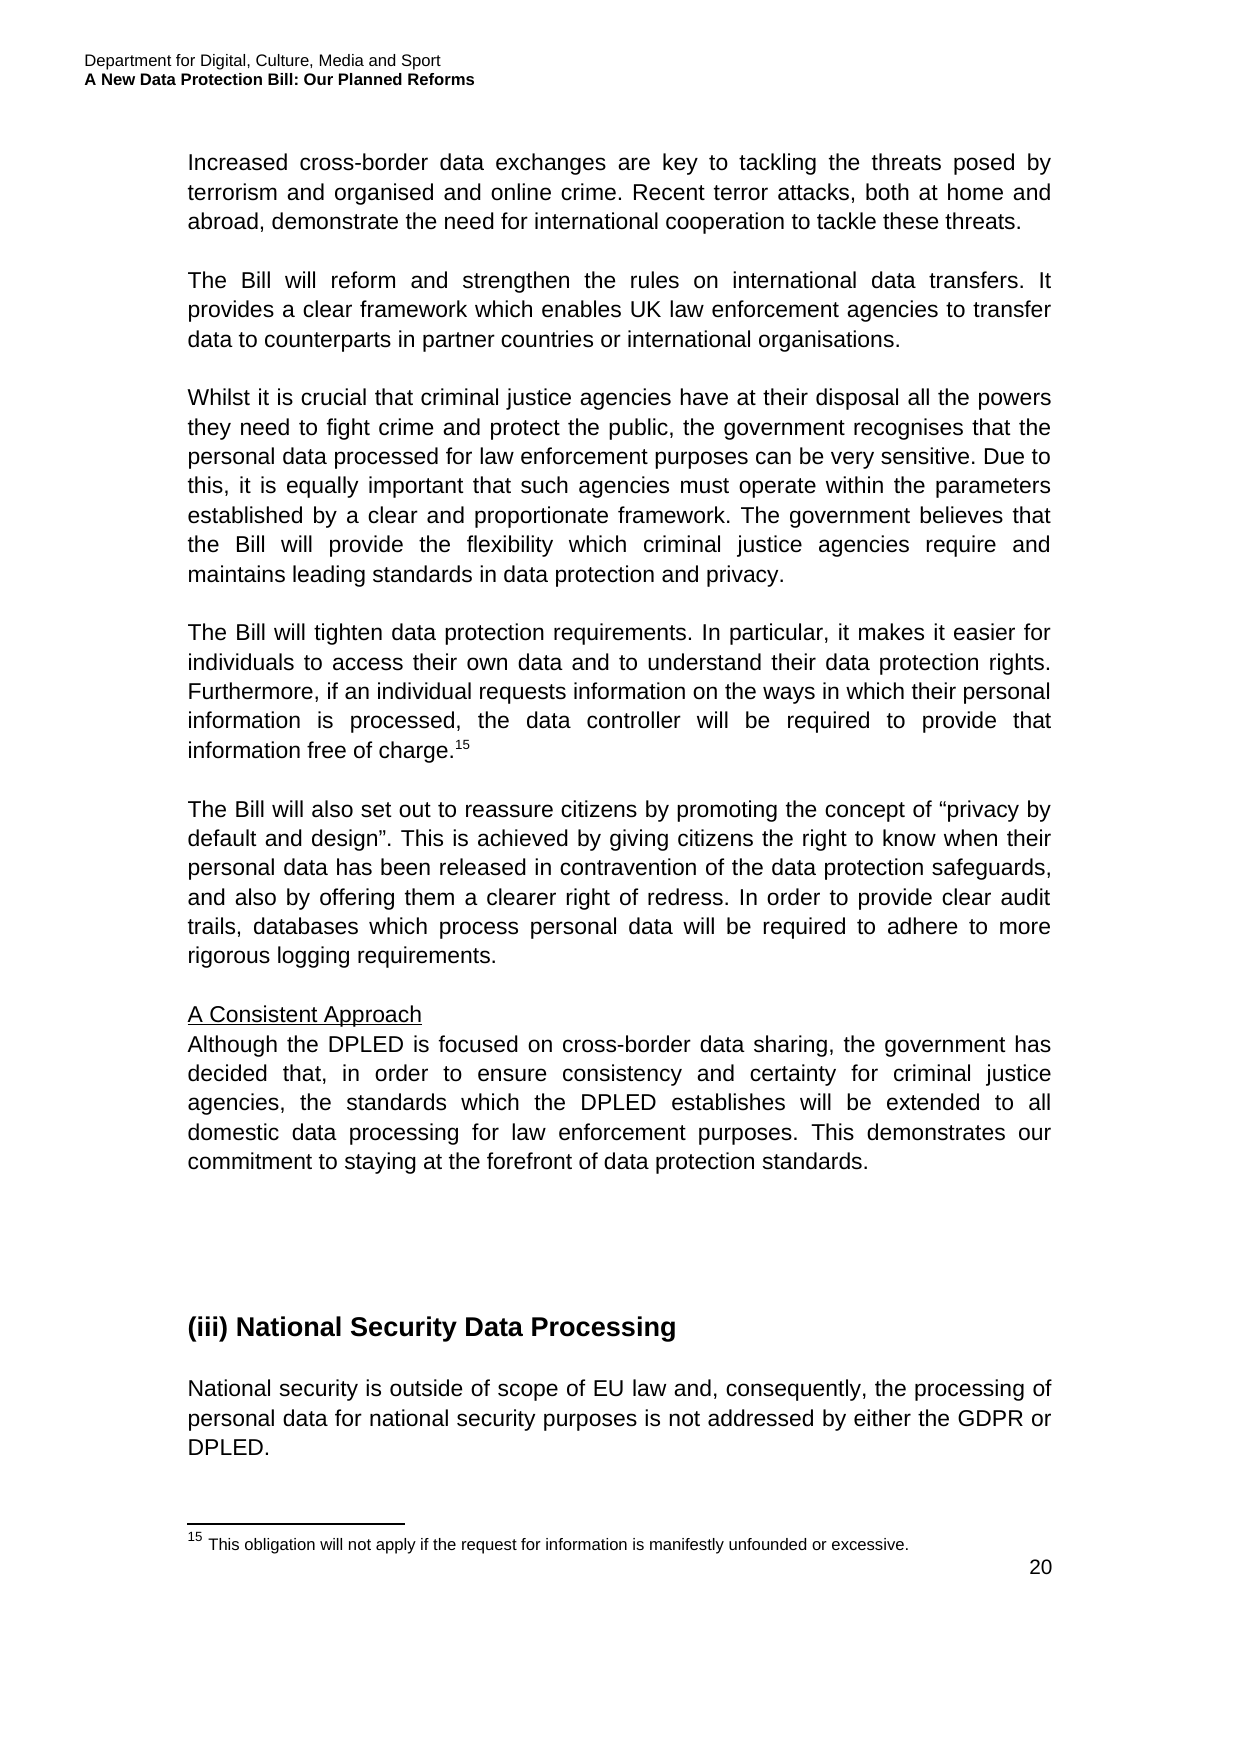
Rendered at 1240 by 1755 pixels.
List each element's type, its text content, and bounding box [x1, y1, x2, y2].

text Whilst it is crucial that criminal justice agencies have at their disposal all the powers they need to fight crime and protect the public, the government recognises that the personal data processed for law enforcement purposes can be very sensitive. Due to this, it is equally important that such agencies must operate within the parameters established by a clear and proportionate framework. The government believes that the Bill will provide the flexibility which criminal justice agencies require and maintains leading standards in data protection and privacy. [187, 385, 1052, 587]
text Increased cross-border data exchanges are key to tackling the threats posed by terrorism and organised and online crime. Recent terror attacks, both at home and abroad, demonstrate the need for international cooperation to tackle these threats. [187, 150, 1052, 234]
text The Bill will tighten data protection requirements. In particular, it makes it easier for individuals to access their own data and to understand their data protection rights. Furthermore, if an individual requests information on the ways in which their personal information is processed, the data controller will be required to provide that information free of charge. [187, 620, 1052, 763]
text Although the DPLED is focused on cross-border data sharing, the government has decided that, in order to ensure consistency and certainty for criminal justice agencies, the standards which the DPLED establishes will be extended to all domestic data processing for law enforcement purposes. This demonstrates our commitment to staying at the forefront of data protection standards. [187, 1031, 1052, 1174]
text A Consistent Approach [187, 1002, 1052, 1027]
text The Bill will reform and strengthen the rules on international data transfers. It provides a clear framework which enables UK law enforcement agencies to transfer data to counterparts in partner countries or international organisations. [187, 267, 1052, 352]
text (iii) National Security Data Processing [187, 1312, 1052, 1342]
text The Bill will also set out to reassure citizens by promoting the concept of “privacy by default and design”. This is achieved by giving citizens the right to know when their personal data has been released in contravention of the data protection safeguards, and also by offering them a clearer right of redress. In order to provide clear audit trails, databases which process personal data will be required to adhere to more rigorous logging requirements. [187, 796, 1052, 969]
text National security is outside of scope of EU law and, consequently, the processing of personal data for national security purposes is not addressed by either the GDPR or DPLED. [187, 1376, 1052, 1460]
text This obligation will not apply if the request for information is manifestly unfounded or excessive. [187, 1530, 1052, 1555]
